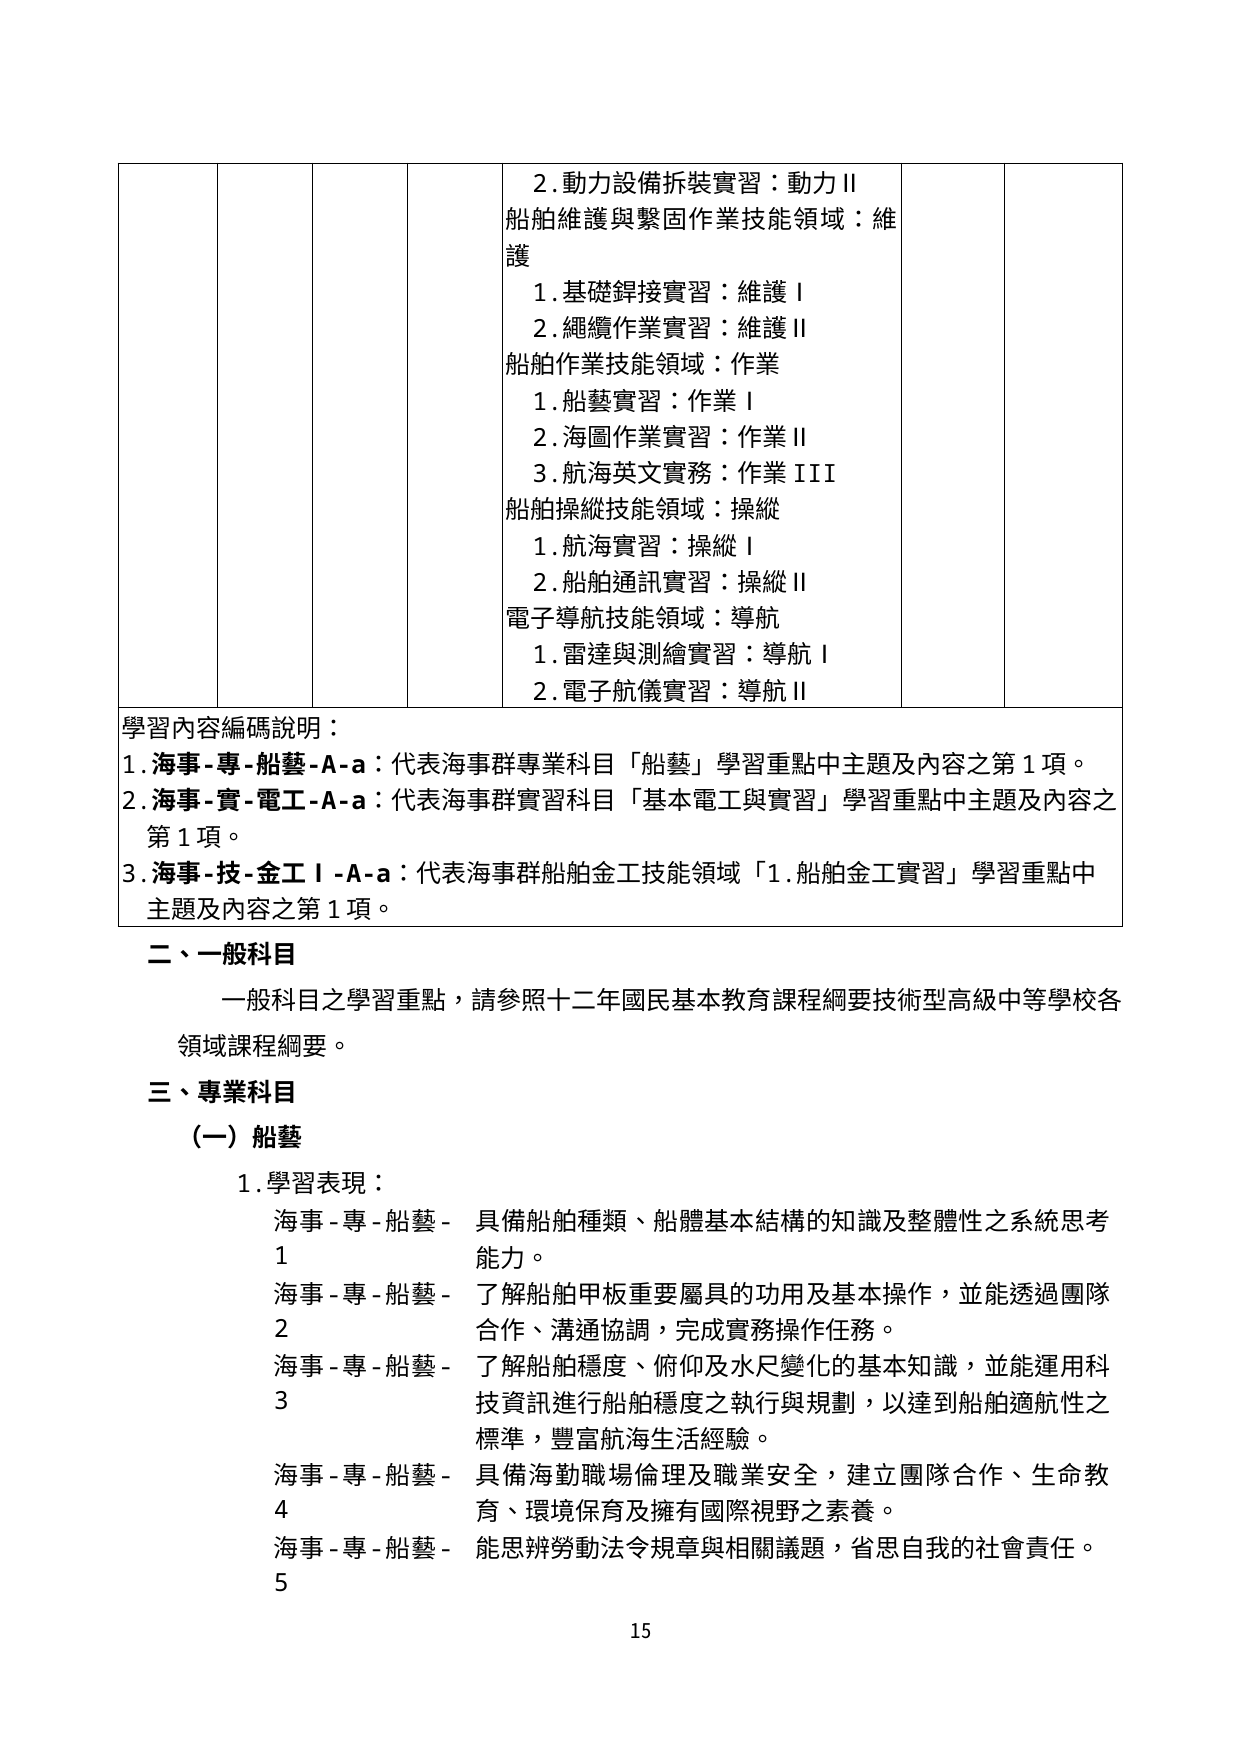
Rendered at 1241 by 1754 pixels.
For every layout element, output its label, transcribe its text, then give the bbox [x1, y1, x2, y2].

table_cell 2.動力設備拆裝實習：動力Ⅱ 船舶維護與繫固作業技能領域：維護 1.基礎銲接實習：維護Ⅰ 2.繩纜作業實習：維護Ⅱ 船舶作業技能領域：作業 1.船藝實習：作業Ⅰ 2.海圖作業實習：作業Ⅱ 3.航海英文實務：作業III 船舶操縱技能領域：操縱 1.航海實習：操縱Ⅰ 2.船舶通訊實習：操縱Ⅱ 電子導航技能領域：導航 1.雷達與測繪實習：導航Ⅰ 2.電子航儀實習：導航Ⅱ [503, 164, 901, 707]
table_header 海事-專-船藝-1 [262, 1202, 464, 1274]
text 二、一般科目 [148, 927, 1122, 973]
table_cell [902, 164, 1004, 707]
text 三、專業科目 [148, 1064, 1122, 1110]
table_cell 能思辨勞動法令規章與相關議題，省思自我的社會責任。 [464, 1528, 1122, 1598]
table_cell 學習內容編碼說明： 1.海事-專-船藝-A-a：代表海事群專業科目「船藝」學習重點中主題及內容之第1項。 2.海事-實-電工-A-a：代表海事群實習科目「基本電工與實習」學習重點中主題及內容之第1項。 3.海事-技-金工Ⅰ-A-a：代表海事群船舶金工技能領域「1.船舶金工實習」學習重點中主題及內容之第1項。 [119, 708, 1122, 926]
table_cell [119, 164, 217, 707]
table_cell 海事-專-船藝-5 [262, 1528, 464, 1598]
table_header 具備船舶種類、船體基本結構的知識及整體性之系統思考能力。 [464, 1202, 1122, 1274]
table_cell 海事-專-船藝-3 [262, 1347, 464, 1456]
table_cell [313, 164, 407, 707]
table_cell [408, 164, 502, 707]
table_cell 了解船舶穩度、俯仰及水尺變化的基本知識，並能運用科技資訊進行船舶穩度之執行與規劃，以達到船舶適航性之標準，豐富航海生活經驗。 [464, 1347, 1122, 1456]
text 1.學習表現： [168, 1156, 1122, 1202]
table_cell [218, 164, 312, 707]
table_cell 海事-專-船藝-2 [262, 1274, 464, 1347]
text 一般科目之學習重點，請參照十二年國民基本教育課程綱要技術型高級中等學校各領域課程綱要。 [177, 973, 1122, 1064]
table_cell 了解船舶甲板重要屬具的功用及基本操作，並能透過團隊合作、溝通協調，完成實務操作任務。 [464, 1274, 1122, 1347]
table_cell 海事-專-船藝-4 [262, 1456, 464, 1528]
text （一）船藝 [168, 1110, 1122, 1156]
table_cell [1005, 164, 1122, 707]
table_cell 具備海勤職場倫理及職業安全，建立團隊合作、生命教育、環境保育及擁有國際視野之素養。 [464, 1456, 1122, 1528]
